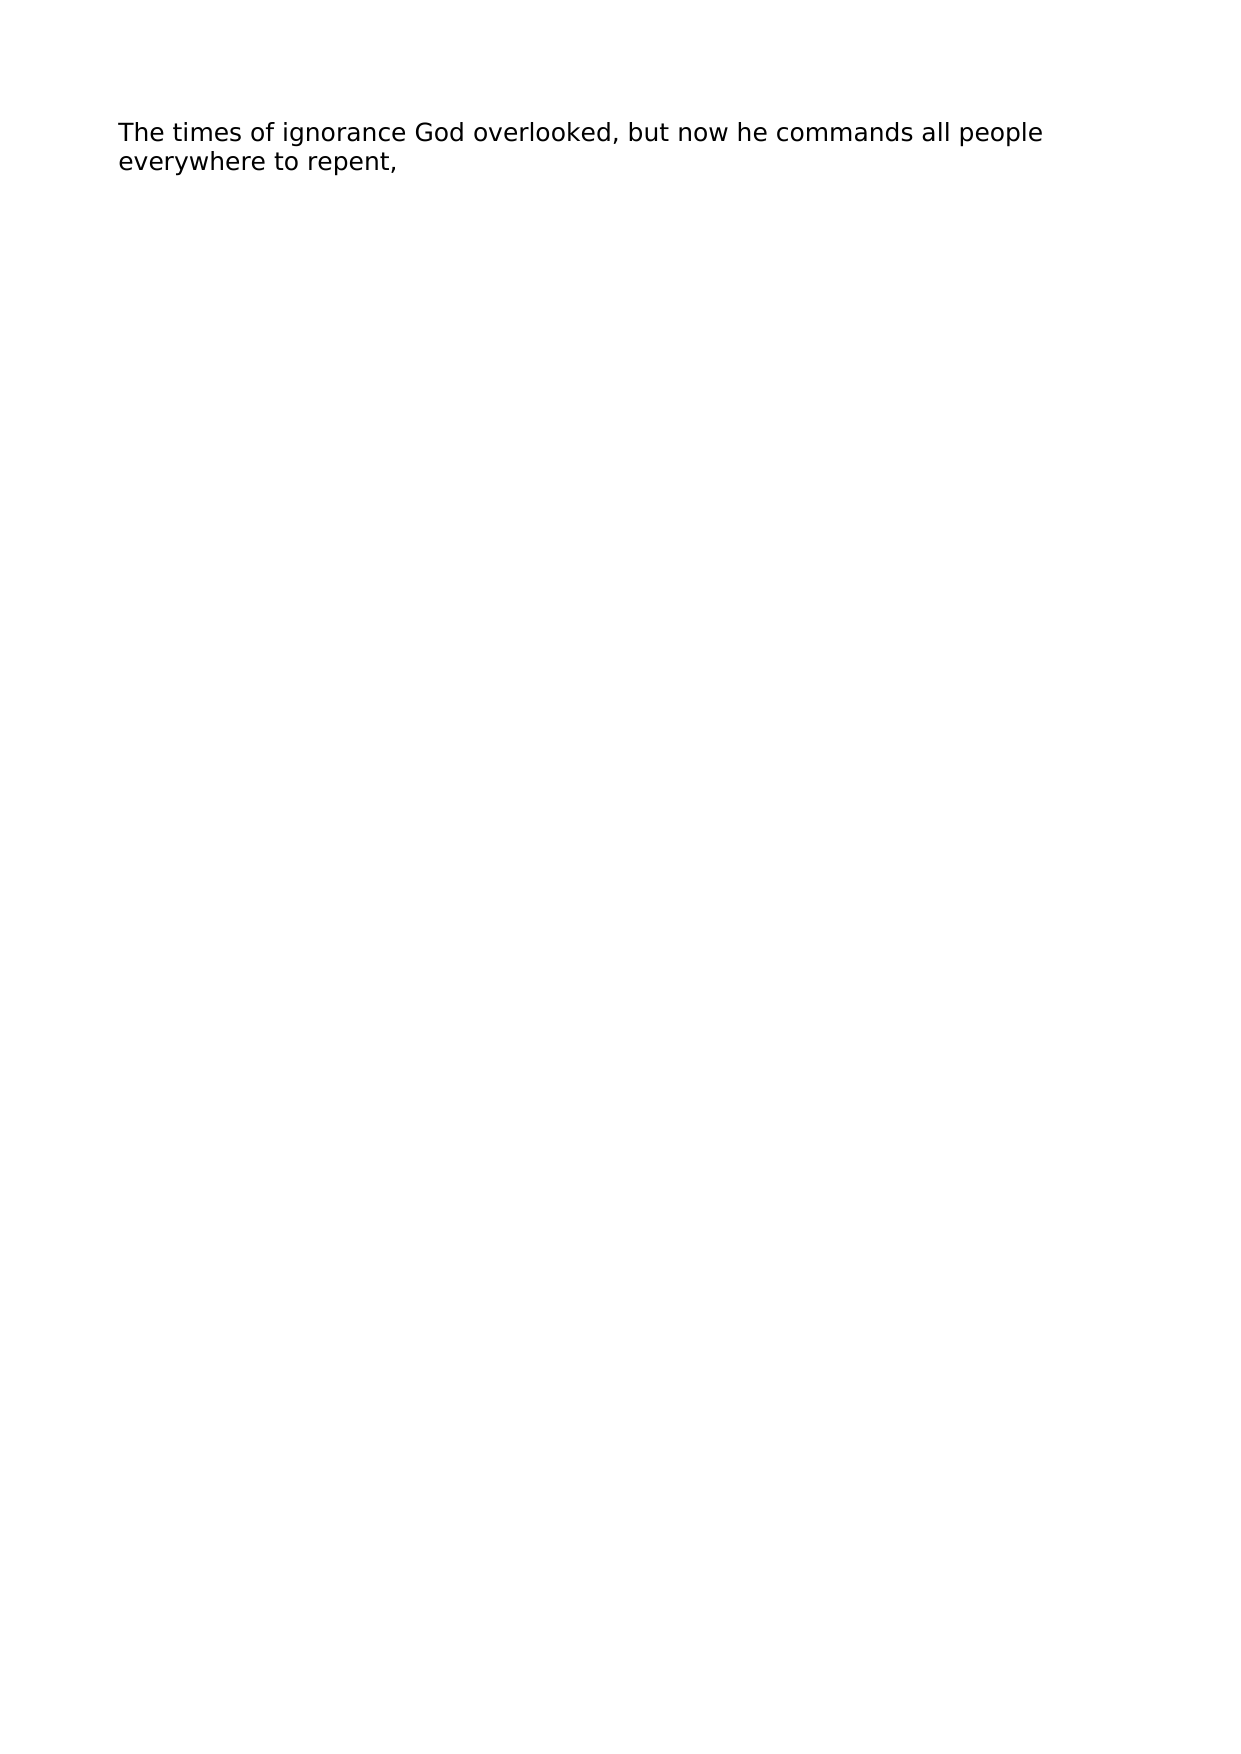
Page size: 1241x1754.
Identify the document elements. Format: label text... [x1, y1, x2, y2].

text The times of ignorance God overlooked, but now he commands all people everywhere to repent, [118, 118, 1122, 176]
